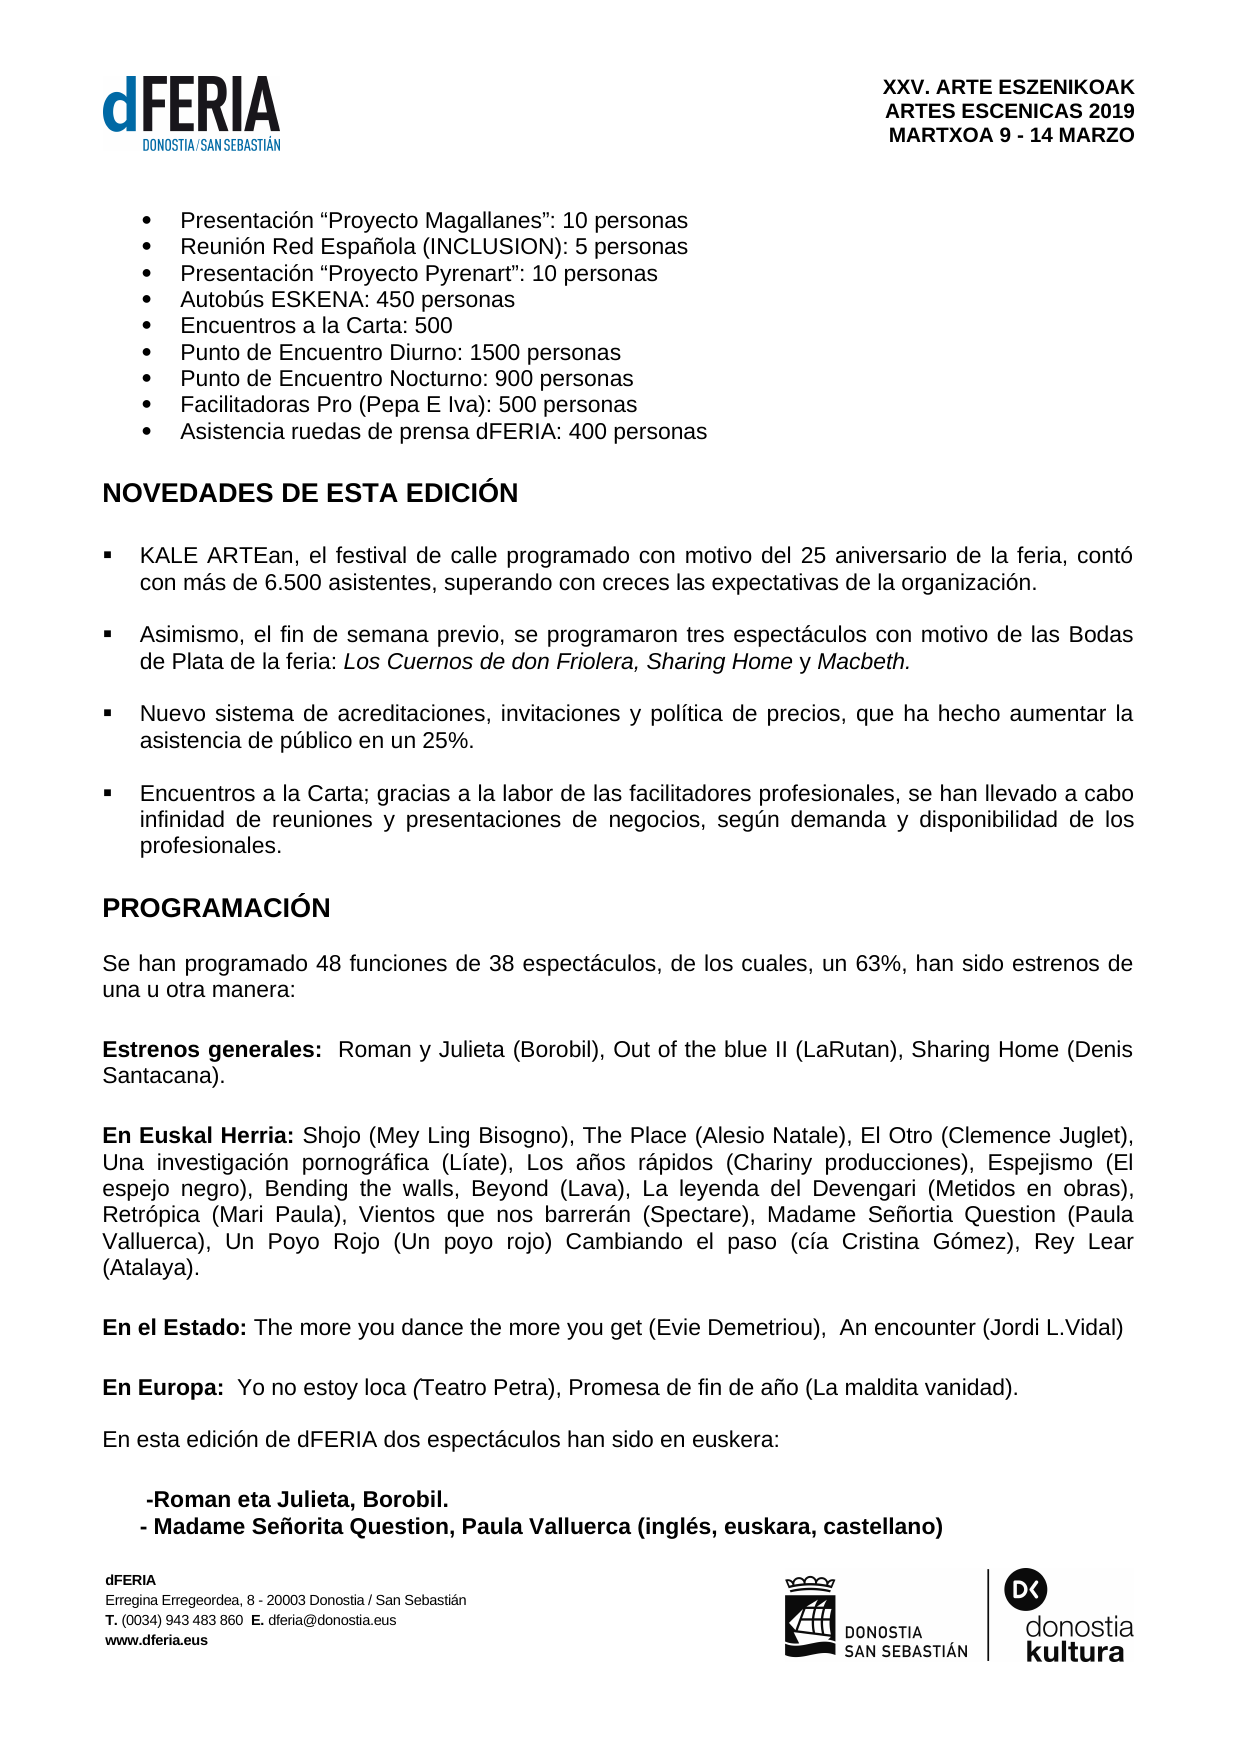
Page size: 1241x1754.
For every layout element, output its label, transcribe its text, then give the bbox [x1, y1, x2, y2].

list Asistencia ruedas de prensa dFERIA: 400 personas [143, 418, 1135, 444]
list Nuevo sistema de acreditaciones, invitaciones y política de precios, que ha hecho aumentar la asistencia de público en un 25%. [102, 700, 1135, 753]
list Asimismo, el fin de semana previo, se programaron tres espectáculos con motivo de las Bodas de Plata de la feria: Los Cuernos de don Friolera, Sharing Home y Macbeth. [102, 621, 1135, 674]
text En Europa: Yo no estoy loca (Teatro Petra), Promesa de fin de año (La maldita vanidad). [102, 1374, 1135, 1400]
list - Madame Señorita Question, Paula Valluerca (inglés, euskara, castellano) [102, 1513, 1135, 1539]
text En el Estado: The more you dance the more you get (Evie Demetriou), An encounter (Jordi L.Vidal) [102, 1314, 1135, 1340]
text NOVEDADES DE ESTA EDICIÓN [102, 477, 1135, 509]
list Autobús ESKENA: 450 personas [143, 286, 1135, 312]
picture [785, 1568, 1134, 1662]
picture [103, 76, 280, 151]
list Presentación “Proyecto Pyrenart”: 10 personas [143, 259, 1135, 286]
text Se han programado 48 funciones de 38 espectáculos, de los cuales, un 63%, han sido estrenos de una u otra manera: [102, 950, 1135, 1002]
list Punto de Encuentro Diurno: 1500 personas [143, 338, 1135, 365]
list Presentación “Proyecto Magallanes”: 10 personas [143, 207, 1135, 233]
list Punto de Encuentro Nocturno: 900 personas [143, 365, 1135, 391]
list Facilitadoras Pro (Pepa E Iva): 500 personas [143, 391, 1135, 418]
text Estrenos generales: Roman y Julieta (Borobil), Out of the blue II (LaRutan), Sharing Home (Denis Santacana). [102, 1036, 1135, 1089]
list Encuentros a la Carta; gracias a la labor de las facilitadores profesionales, se han llevado a cabo infinidad de reuniones y presentaciones de negocios, según demanda y disponibilidad de los profesionales. [102, 779, 1135, 858]
list -Roman eta Julieta, Borobil. [102, 1486, 1135, 1513]
list Encuentros a la Carta: 500 [143, 312, 1135, 338]
list KALE ARTEan, el festival de calle programado con motivo del 25 aniversario de la feria, contó con más de 6.500 asistentes, superando con creces las expectativas de la organización. [102, 542, 1135, 595]
list Reunión Red Española (INCLUSION): 5 personas [143, 233, 1135, 259]
text PROGRAMACIÓN [102, 892, 1135, 923]
text En Euskal Herria: Shojo (Mey Ling Bisogno), The Place (Alesio Natale), El Otro (Clemence Juglet), Una investigación pornográfica (Líate), Los años rápidos (Chariny producciones), Espejismo (El espejo negro), Bending the walls, Beyond (Lava), La leyenda del Devengari (Metidos en obras), Retrópica (Mari Paula), Vientos que nos barrerán (Spectare), Madame Señortia Question (Paula Valluerca), Un Poyo Rojo (Un poyo rojo) Cambiando el paso (cía Cristina Gómez), Rey Lear (Atalaya). [102, 1122, 1135, 1280]
text En esta edición de dFERIA dos espectáculos han sido en euskera: [102, 1426, 1135, 1453]
